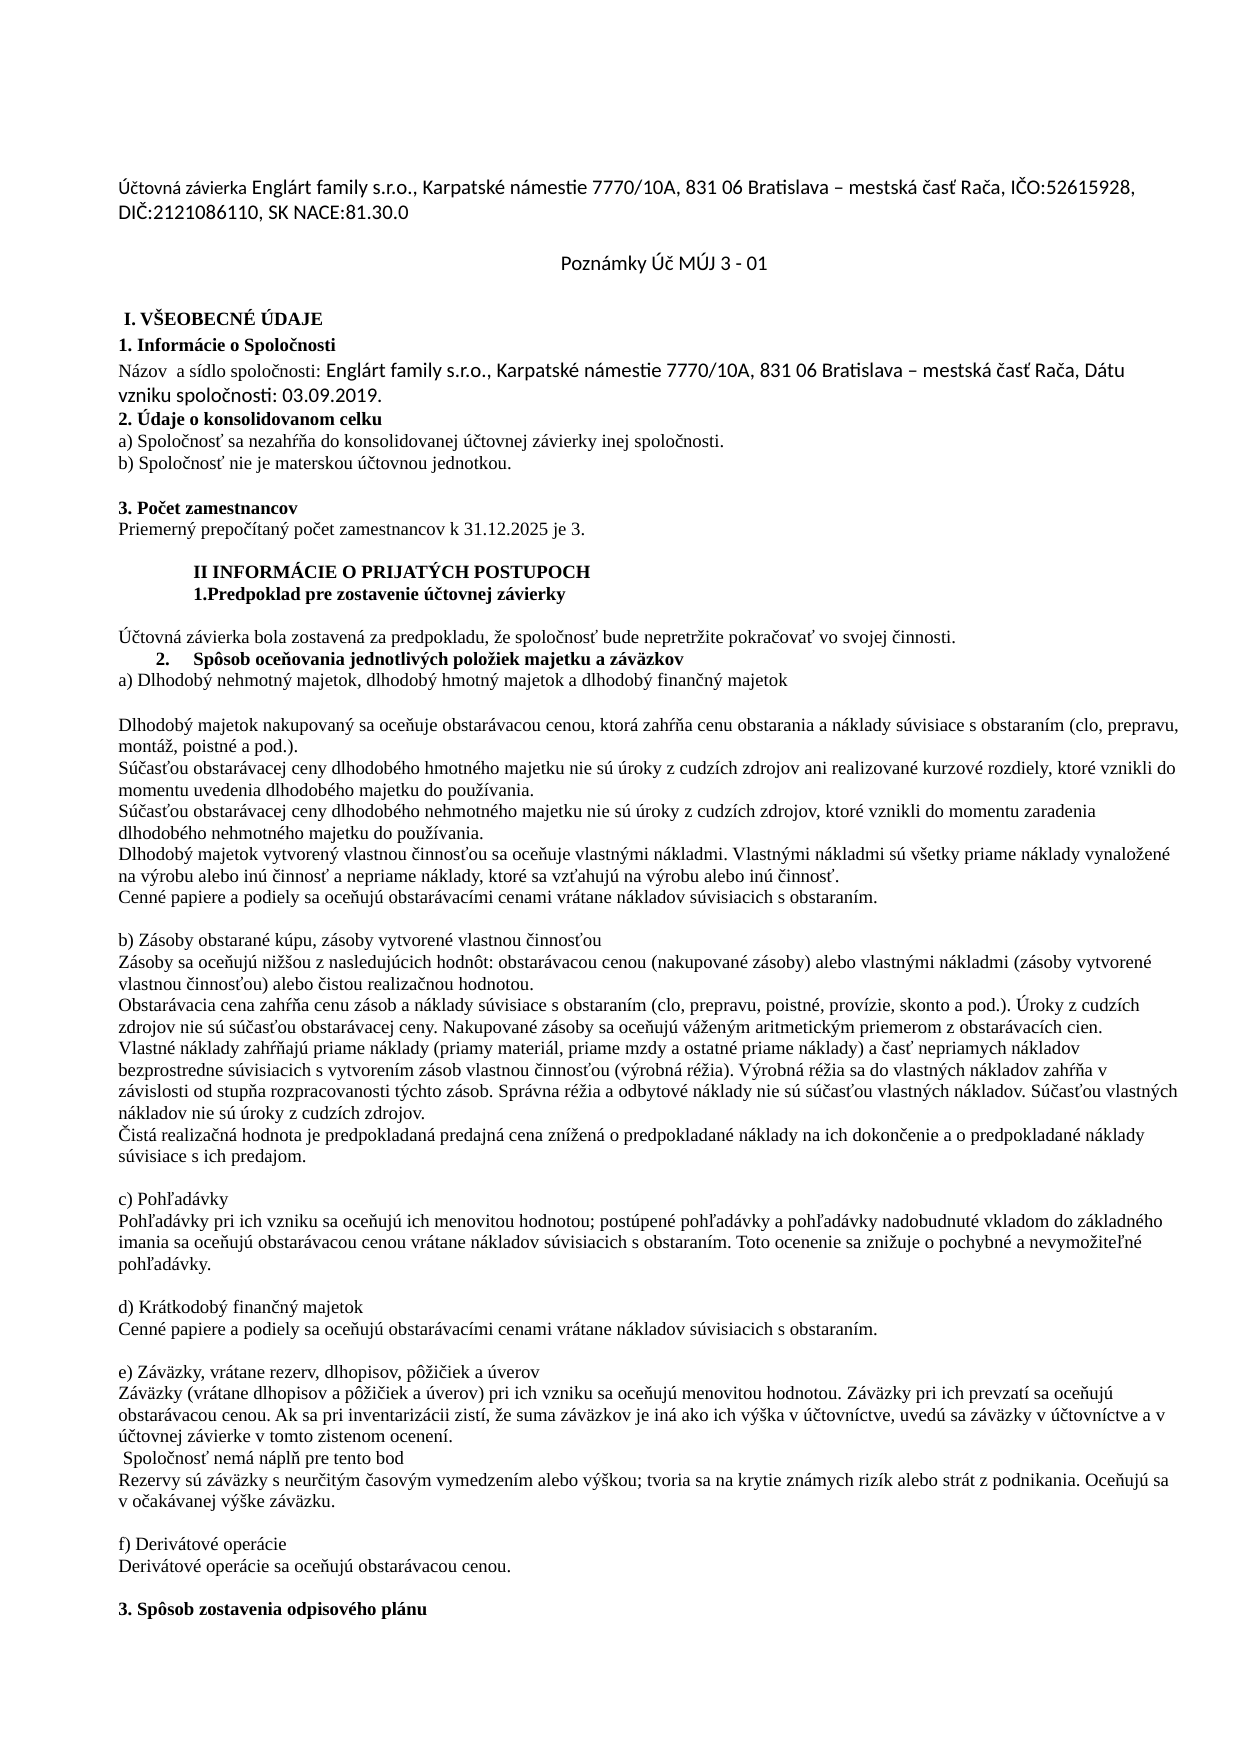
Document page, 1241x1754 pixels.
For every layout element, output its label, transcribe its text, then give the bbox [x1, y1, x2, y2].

text I. VŠEOBECNÉ ÚDAJE [118, 301, 1182, 332]
text 2. Údaje o konsolidovanom celku [118, 408, 1182, 429]
list a) Spoločnosť sa nezahŕňa do konsolidovanej účtovnej závierky inej spoločnosti. [118, 429, 1182, 451]
text Priemerný prepočítaný počet zamestnancov k 31.12.2025 je 3. [118, 518, 1182, 540]
text f) Derivátové operácie [118, 1533, 1182, 1555]
text Pohľadávky pri ich vzniku sa oceňujú ich menovitou hodnotou; postúpené pohľadávky a pohľadávky nadobudnuté vkladom do základného imania sa oceňujú obstarávacou cenou vrátane nákladov súvisiacich s obstaraním. Toto ocenenie sa znižuje o pochybné a nevymožiteľné pohľadávky. [118, 1210, 1182, 1274]
list 1.Predpoklad pre zostavenie účtovnej závierky [156, 583, 1182, 604]
list Spôsob oceňovania jednotlivých položiek majetku a záväzkov [156, 648, 1182, 669]
text Cenné papiere a podiely sa oceňujú obstarávacími cenami vrátane nákladov súvisiacich s obstaraním. [118, 886, 1182, 908]
text Čistá realizačná hodnota je predpokladaná predajná cena znížená o predpokladané náklady na ich dokončenie a o predpokladané náklady súvisiace s ich predajom. [118, 1123, 1182, 1167]
text Dlhodobý majetok vytvorený vlastnou činnosťou sa oceňuje vlastnými nákladmi. Vlastnými nákladmi sú všetky priame náklady vynaložené na výrobu alebo inú činnosť a nepriame náklady, ktoré sa vzťahujú na výrobu alebo inú činnosť. [118, 843, 1182, 886]
text 3. Počet zamestnancov [118, 497, 1182, 518]
text Názov a sídlo spoločnosti: Englárt family s.r.o., Karpatské námestie 7770/10A, 831 06 Bratislava – mestská časť Rača, Dátu vzniku spoločnosti: 03.09.2019. [118, 357, 1182, 408]
list b) Spoločnosť nie je materskou účtovnou jednotkou. [118, 452, 1182, 474]
list c) Pohľadávky [118, 1188, 1182, 1210]
text Súčasťou obstarávacej ceny dlhodobého nehmotného majetku nie sú úroky z cudzích zdrojov, ktoré vznikli do momentu zaradenia dlhodobého nehmotného majetku do používania. [118, 800, 1182, 843]
text Spoločnosť nemá náplň pre tento bod [118, 1447, 1182, 1468]
text Záväzky (vrátane dlhopisov a pôžičiek a úverov) pri ich vzniku sa oceňujú menovitou hodnotou. Záväzky pri ich prevzatí sa oceňujú obstarávacou cenou. Ak sa pri inventarizácii zistí, že suma záväzkov je iná ako ich výška v účtovníctve, uvedú sa záväzky v účtovníctve a v účtovnej závierke v tomto zistenom ocenení. [118, 1382, 1182, 1447]
text Účtovná závierka bola zostavená za predpokladu, že spoločnosť bude nepretržite pokračovať vo svojej činnosti. [118, 626, 1182, 648]
list b) Zásoby obstarané kúpu, zásoby vytvorené vlastnou činnosťou [118, 929, 1182, 951]
text Zásoby sa oceňujú nižšou z nasledujúcich hodnôt: obstarávacou cenou (nakupované zásoby) alebo vlastnými nákladmi (zásoby vytvorené vlastnou činnosťou) alebo čistou realizačnou hodnotou. [118, 951, 1182, 994]
text Vlastné náklady zahŕňajú priame náklady (priamy materiál, priame mzdy a ostatné priame náklady) a časť nepriamych nákladov bezprostredne súvisiacich s vytvorením zásob vlastnou činnosťou (výrobná réžia). Výrobná réžia sa do vlastných nákladov zahŕňa v závislosti od stupňa rozpracovanosti týchto zásob. Správna réžia a odbytové náklady nie sú súčasťou vlastných nákladov. Súčasťou vlastných nákladov nie sú úroky z cudzích zdrojov. [118, 1037, 1182, 1123]
text Súčasťou obstarávacej ceny dlhodobého hmotného majetku nie sú úroky z cudzích zdrojov ani realizované kurzové rozdiely, ktoré vznikli do momentu uvedenia dlhodobého majetku do používania. [118, 757, 1182, 800]
list II INFORMÁCIE O PRIJATÝCH POSTUPOCH [156, 561, 1182, 583]
text Dlhodobý majetok nakupovaný sa oceňuje obstarávacou cenou, ktorá zahŕňa cenu obstarania a náklady súvisiace s obstaraním (clo, prepravu, montáž, poistné a pod.). [118, 714, 1182, 757]
text Obstarávacia cena zahŕňa cenu zásob a náklady súvisiace s obstaraním (clo, prepravu, poistné, provízie, skonto a pod.). Úroky z cudzích zdrojov nie sú súčasťou obstarávacej ceny. Nakupované zásoby sa oceňujú váženým aritmetickým priemerom z obstarávacích cien. [118, 994, 1182, 1037]
text 1. Informácie o Spoločnosti [118, 332, 1182, 357]
text Cenné papiere a podiely sa oceňujú obstarávacími cenami vrátane nákladov súvisiacich s obstaraním. [118, 1317, 1182, 1339]
list d) Krátkodobý finančný majetok [118, 1296, 1182, 1317]
text Účtovná závierka Englárt family s.r.o., Karpatské námestie 7770/10A, 831 06 Bratislava – mestská časť Rača, IČO:52615928, [118, 174, 1182, 199]
list e) Záväzky, vrátane rezerv, dlhopisov, pôžičiek a úverov [118, 1361, 1182, 1382]
text Rezervy sú záväzky s neurčitým časovým vymedzením alebo výškou; tvoria sa na krytie známych rizík alebo strát z podnikania. Oceňujú sa v očakávanej výške záväzku. [118, 1468, 1182, 1512]
text DIČ:2121086110, SK NACE:81.30.0 [118, 199, 1182, 225]
text Poznámky Úč MÚJ 3 - 01 [118, 250, 1182, 276]
text Derivátové operácie sa oceňujú obstarávacou cenou. [118, 1555, 1182, 1576]
list a) Dlhodobý nehmotný majetok, dlhodobý hmotný majetok a dlhodobý finančný majetok [118, 669, 1182, 691]
text 3. Spôsob zostavenia odpisového plánu [118, 1598, 1182, 1619]
